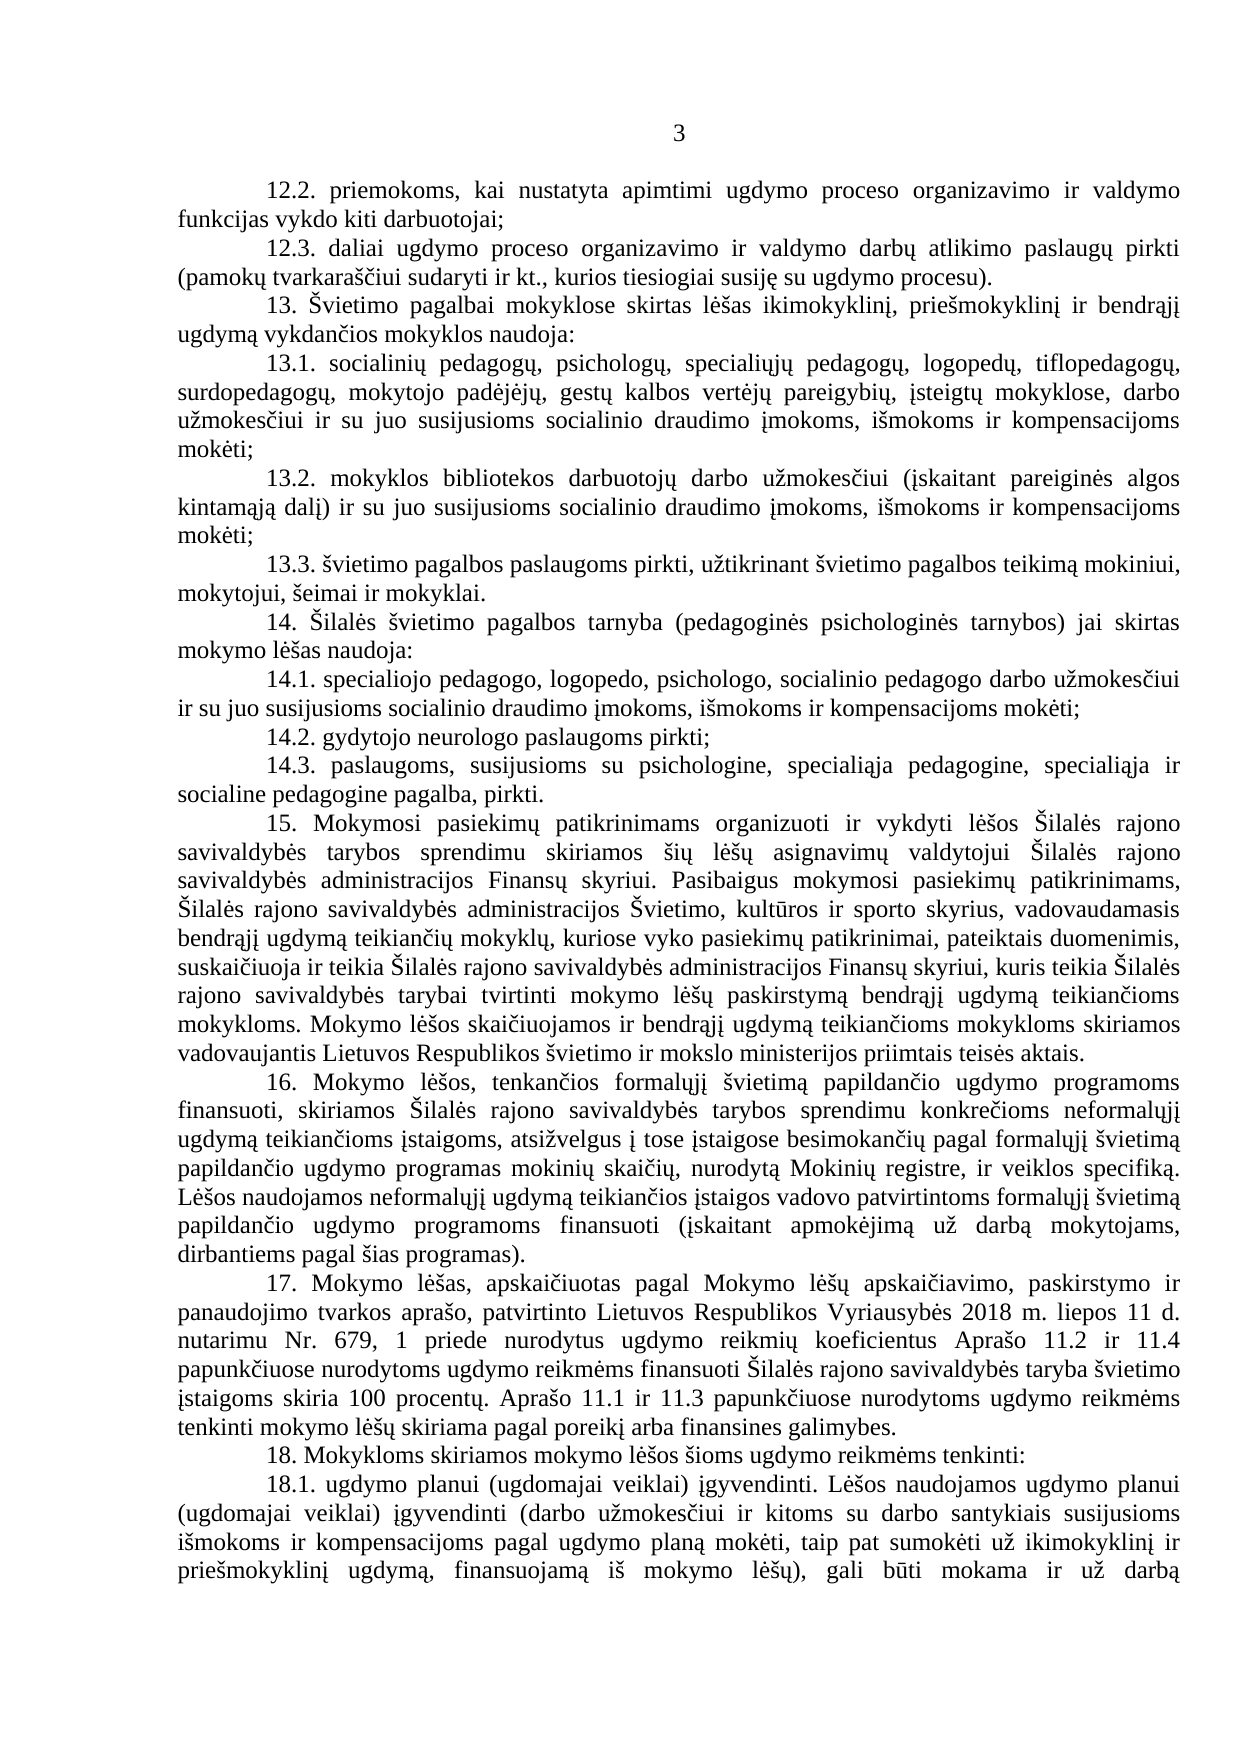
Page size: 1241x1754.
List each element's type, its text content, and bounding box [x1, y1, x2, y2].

text 14. Šilalės švietimo pagalbos tarnyba (pedagoginės psichologinės tarnybos) jai skirtas mokymo lėšas naudoja: [177, 607, 1181, 664]
text 14.1. specialiojo pedagogo, logopedo, psichologo, socialinio pedagogo darbo užmokesčiui ir su juo susijusioms socialinio draudimo įmokoms, išmokoms ir kompensacijoms mokėti; [177, 664, 1181, 722]
text 16. Mokymo lėšos, tenkančios formalųjį švietimą papildančio ugdymo programoms finansuoti, skiriamos Šilalės rajono savivaldybės tarybos sprendimu konkrečioms neformalųjį ugdymą teikiančioms įstaigoms, atsižvelgus į tose įstaigose besimokančių pagal formalųjį švietimą papildančio ugdymo programas mokinių skaičių, nurodytą Mokinių registre, ir veiklos specifiką. Lėšos naudojamos neformalųjį ugdymą teikiančios įstaigos vadovo patvirtintoms formalųjį švietimą papildančio ugdymo programoms finansuoti (įskaitant apmokėjimą už darbą mokytojams, dirbantiems pagal šias programas). [177, 1067, 1181, 1268]
text 13.3. švietimo pagalbos paslaugoms pirkti, užtikrinant švietimo pagalbos teikimą mokiniui, mokytojui, šeimai ir mokyklai. [177, 549, 1181, 607]
text 13. Švietimo pagalbai mokyklose skirtas lėšas ikimokyklinį, priešmokyklinį ir bendrąjį ugdymą vykdančios mokyklos naudoja: [177, 291, 1181, 348]
text 17. Mokymo lėšas, apskaičiuotas pagal Mokymo lėšų apskaičiavimo, paskirstymo ir panaudojimo tvarkos aprašo, patvirtinto Lietuvos Respublikos Vyriausybės 2018 m. liepos 11 d. nutarimu Nr. 679, 1 priede nurodytus ugdymo reikmių koeficientus Aprašo 11.2 ir 11.4 papunkčiuose nurodytoms ugdymo reikmėms finansuoti Šilalės rajono savivaldybės taryba švietimo įstaigoms skiria 100 procentų. Aprašo 11.1 ir 11.3 papunkčiuose nurodytoms ugdymo reikmėms tenkinti mokymo lėšų skiriama pagal poreikį arba finansines galimybes. [177, 1268, 1181, 1441]
text 14.2. gydytojo neurologo paslaugoms pirkti; [177, 722, 1181, 751]
text 12.3. daliai ugdymo proceso organizavimo ir valdymo darbų atlikimo paslaugų pirkti (pamokų tvarkaraščiui sudaryti ir kt., kurios tiesiogiai susiję su ugdymo procesu). [177, 233, 1181, 291]
text 14.3. paslaugoms, susijusioms su psichologine, specialiąja pedagogine, specialiąja ir socialine pedagogine pagalba, pirkti. [177, 751, 1181, 808]
text 12.2. priemokoms, kai nustatyta apimtimi ugdymo proceso organizavimo ir valdymo funkcijas vykdo kiti darbuotojai; [177, 176, 1181, 233]
text 18.1. ugdymo planui (ugdomajai veiklai) įgyvendinti. Lėšos naudojamos ugdymo planui (ugdomajai veiklai) įgyvendinti (darbo užmokesčiui ir kitoms su darbo santykiais susijusioms išmokoms ir kompensacijoms pagal ugdymo planą mokėti, taip pat sumokėti už ikimokyklinį ir priešmokyklinį ugdymą, finansuojamą iš mokymo lėšų), gali būti mokama ir už darbą [177, 1469, 1181, 1584]
text 18. Mokykloms skiriamos mokymo lėšos šioms ugdymo reikmėms tenkinti: [177, 1441, 1181, 1469]
text 13.1. socialinių pedagogų, psichologų, specialiųjų pedagogų, logopedų, tiflopedagogų, surdopedagogų, mokytojo padėjėjų, gestų kalbos vertėjų pareigybių, įsteigtų mokyklose, darbo užmokesčiui ir su juo susijusioms socialinio draudimo įmokoms, išmokoms ir kompensacijoms mokėti; [177, 348, 1181, 463]
text 13.2. mokyklos bibliotekos darbuotojų darbo užmokesčiui (įskaitant pareiginės algos kintamąją dalį) ir su juo susijusioms socialinio draudimo įmokoms, išmokoms ir kompensacijoms mokėti; [177, 463, 1181, 549]
text 15. Mokymosi pasiekimų patikrinimams organizuoti ir vykdyti lėšos Šilalės rajono savivaldybės tarybos sprendimu skiriamos šių lėšų asignavimų valdytojui Šilalės rajono savivaldybės administracijos Finansų skyriui. Pasibaigus mokymosi pasiekimų patikrinimams, Šilalės rajono savivaldybės administracijos Švietimo, kultūros ir sporto skyrius, vadovaudamasis bendrąjį ugdymą teikiančių mokyklų, kuriose vyko pasiekimų patikrinimai, pateiktais duomenimis, suskaičiuoja ir teikia Šilalės rajono savivaldybės administracijos Finansų skyriui, kuris teikia Šilalės rajono savivaldybės tarybai tvirtinti mokymo lėšų paskirstymą bendrąjį ugdymą teikiančioms mokykloms. Mokymo lėšos skaičiuojamos ir bendrąjį ugdymą teikiančioms mokykloms skiriamos vadovaujantis Lietuvos Respublikos švietimo ir mokslo ministerijos priimtais teisės aktais. [177, 808, 1181, 1067]
